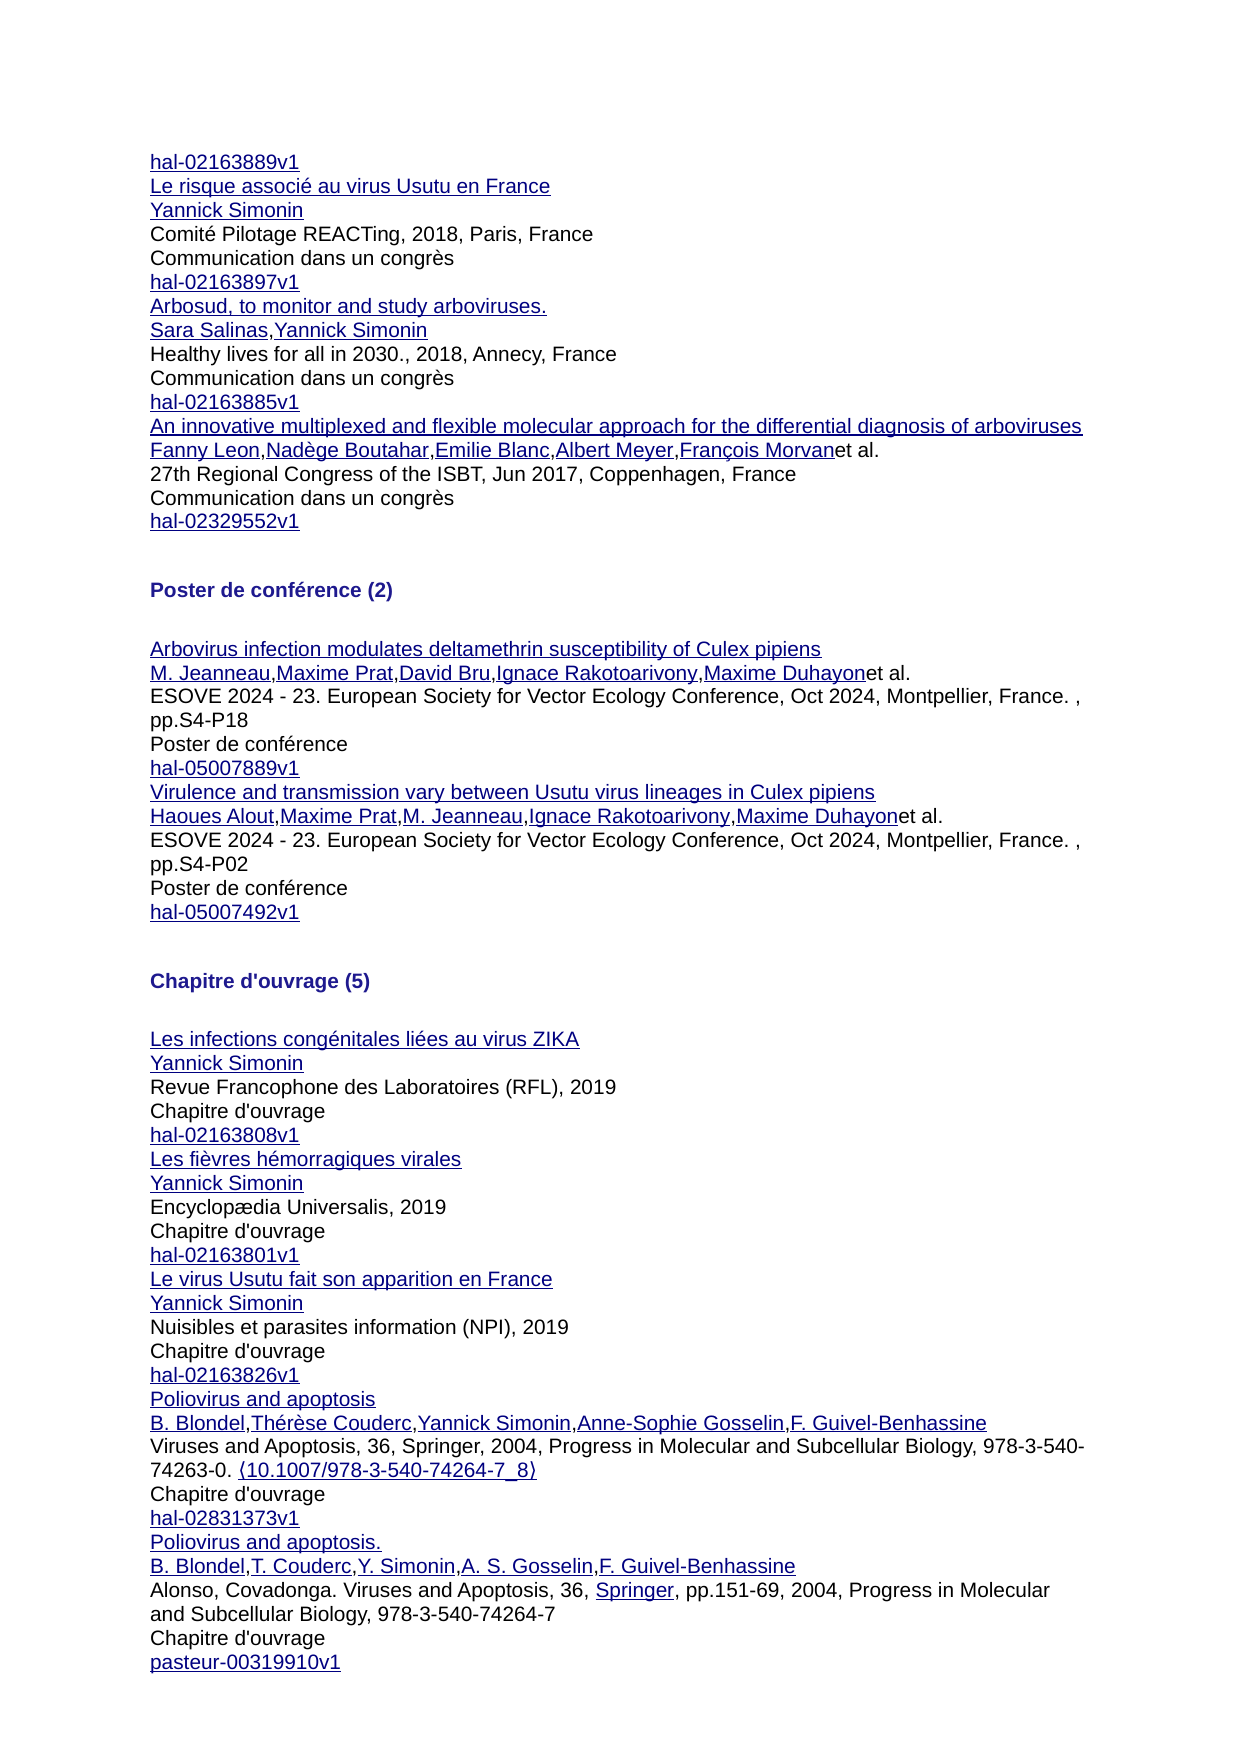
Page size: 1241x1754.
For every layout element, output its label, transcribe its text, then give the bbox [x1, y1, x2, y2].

table_cell hal-02163889v1 [150, 150, 1090, 174]
subtitle Poster de conférence (2) [150, 578, 1090, 602]
table_cell Le risque associé au virus Usutu en France Yannick Simonin Comité Pilotage REACTing, 2018, Paris, France Communication dans un congrès hal-02163897v1 [150, 174, 1090, 294]
table_cell Virulence and transmission vary between Usutu virus lineages in Culex pipiens Haoues Alout,Maxime Prat,M. Jeanneau,Ignace Rakotoarivony,Maxime Duhayonet al. ESOVE 2024 - 23. European Society for Vector Ecology Conference, Oct 2024, Montpellier, France. , pp.S4-P02 Poster de conférence hal-05007492v1 [150, 780, 1090, 924]
table_cell Arbosud, to monitor and study arboviruses. Sara Salinas,Yannick Simonin Healthy lives for all in 2030., 2018, Annecy, France Communication dans un congrès hal-02163885v1 [150, 294, 1090, 413]
table_header Arbovirus infection modulates deltamethrin susceptibility of Culex pipiens M. Jeanneau,Maxime Prat,David Bru,Ignace Rakotoarivony,Maxime Duhayonet al. ESOVE 2024 - 23. European Society for Vector Ecology Conference, Oct 2024, Montpellier, France. , pp.S4-P18 Poster de conférence hal-05007889v1 [150, 636, 1090, 780]
subtitle Chapitre d'ouvrage (5) [150, 969, 1090, 993]
table_cell Le virus Usutu fait son apparition en France Yannick Simonin Nuisibles et parasites information (NPI), 2019 Chapitre d'ouvrage hal-02163826v1 [150, 1267, 1090, 1386]
table_cell Poliovirus and apoptosis B. Blondel,Thérèse Couderc,Yannick Simonin,Anne-Sophie Gosselin,F. Guivel-Benhassine Viruses and Apoptosis, 36, Springer, 2004, Progress in Molecular and Subcellular Biology, 978-3-540-74263-0. ⟨10.1007/978-3-540-74264-7_8⟩ Chapitre d'ouvrage hal-02831373v1 [150, 1386, 1090, 1530]
table_cell Les fièvres hémorragiques virales Yannick Simonin Encyclopædia Universalis, 2019 Chapitre d'ouvrage hal-02163801v1 [150, 1147, 1090, 1267]
table_cell An innovative multiplexed and flexible molecular approach for the differential diagnosis of arboviruses Fanny Leon,Nadège Boutahar,Emilie Blanc,Albert Meyer,François Morvanet al. 27th Regional Congress of the ISBT, Jun 2017, Coppenhagen, France Communication dans un congrès hal-02329552v1 [150, 414, 1090, 533]
table_header Les infections congénitales liées au virus ZIKA Yannick Simonin Revue Francophone des Laboratoires (RFL), 2019 Chapitre d'ouvrage hal-02163808v1 [150, 1027, 1090, 1147]
table_cell Poliovirus and apoptosis. B. Blondel,T. Couderc,Y. Simonin,A. S. Gosselin,F. Guivel-Benhassine Alonso, Covadonga. Viruses and Apoptosis, 36, Springer, pp.151-69, 2004, Progress in Molecular and Subcellular Biology, 978-3-540-74264-7 Chapitre d'ouvrage pasteur-00319910v1 [150, 1530, 1090, 1674]
